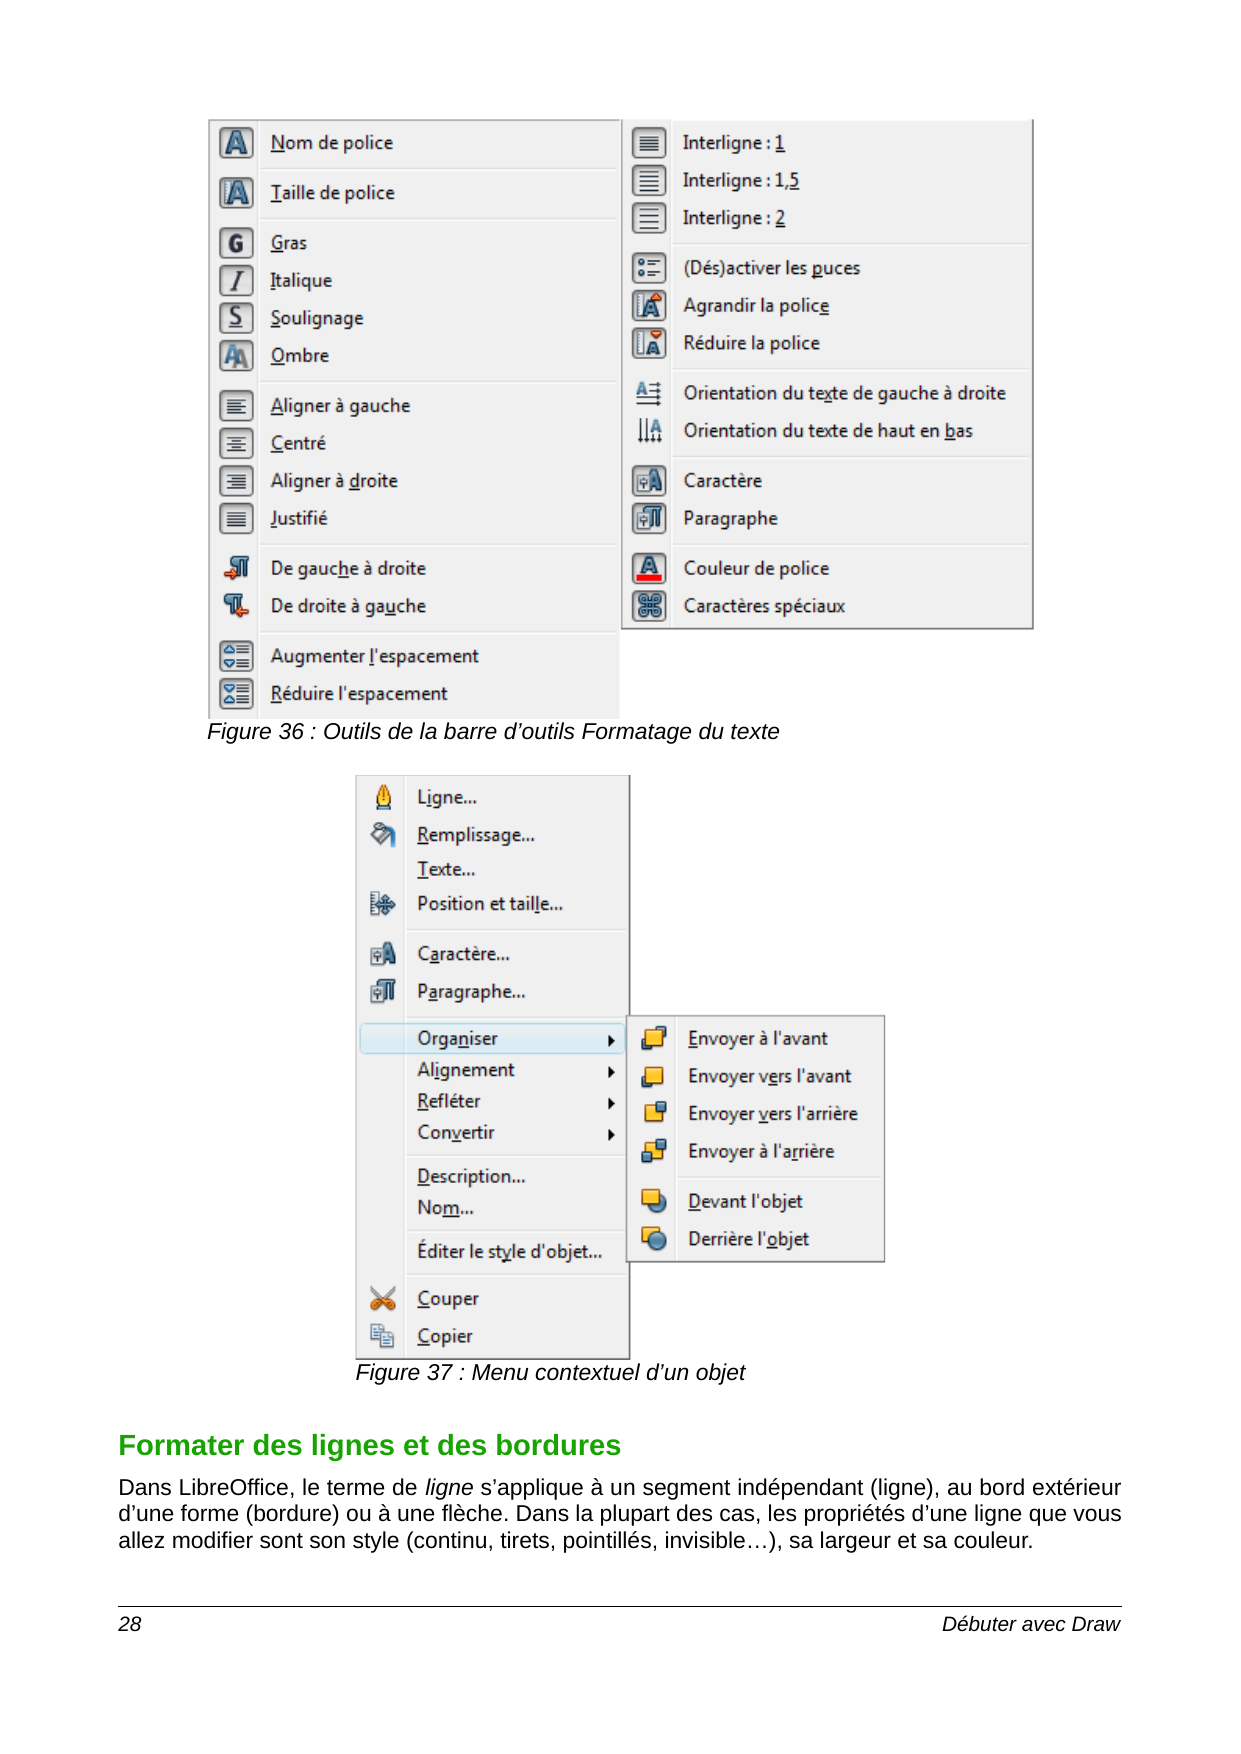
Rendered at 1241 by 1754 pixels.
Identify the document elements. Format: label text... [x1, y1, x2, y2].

text Dans LibreOffice, le terme de ligne s’applique à un segment indépendant (ligne), au bord extérieur d’une forme (bordure) ou à une flèche. Dans la plupart des cas, les propriétés d’une ligne que vous allez modifier sont son style (continu, tirets, pointillés, invisible…), sa largeur et sa couleur. [118, 1474, 1122, 1553]
text Figure 37 : Menu contextuel d’un objet [355, 1360, 885, 1386]
subtitle Formater des lignes et des bordures [118, 1428, 1122, 1462]
picture [355, 775, 886, 1360]
text Figure 36 : Outils de la barre d’outils Formatage du texte [207, 719, 1033, 744]
picture [207, 118, 1034, 719]
